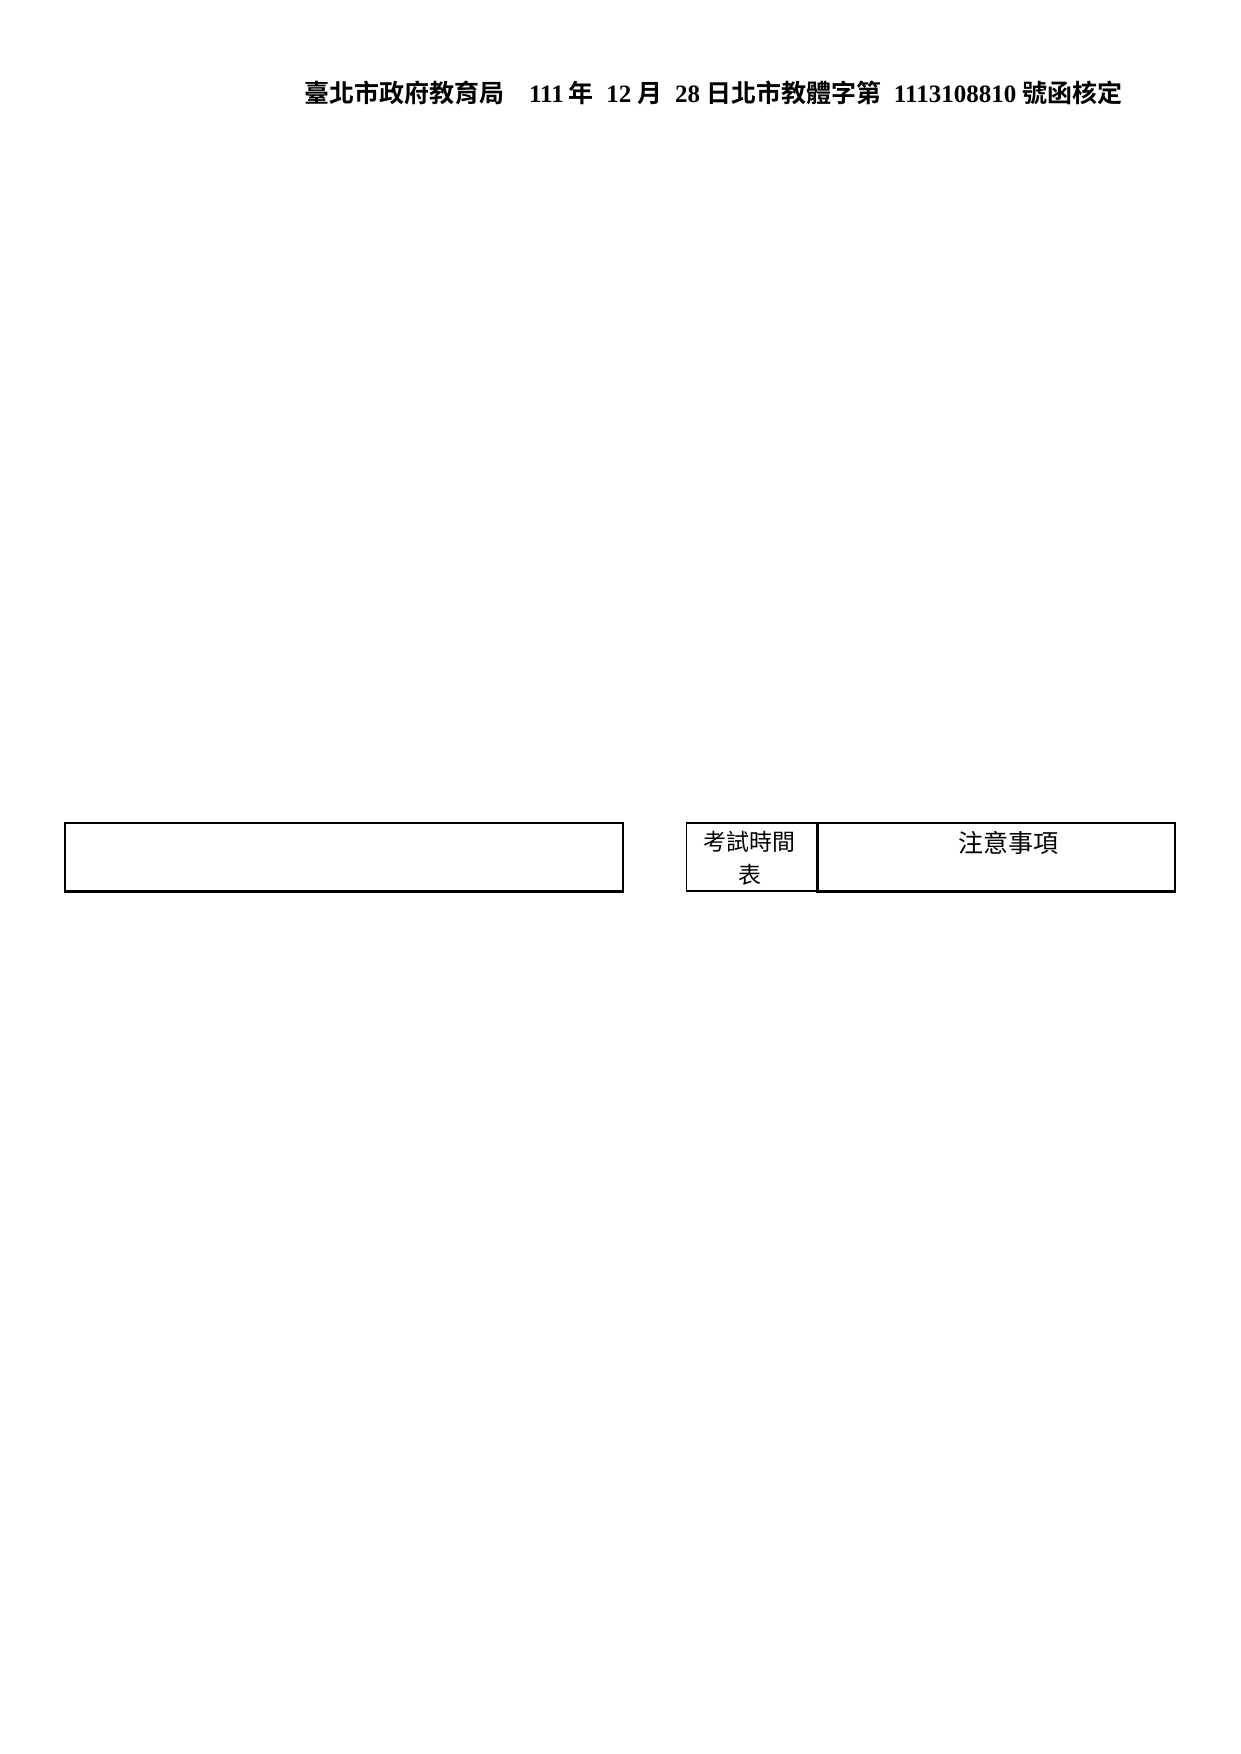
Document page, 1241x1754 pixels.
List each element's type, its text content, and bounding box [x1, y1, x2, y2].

table_header [66, 824, 622, 890]
table_header 考試時間表 [687, 824, 816, 890]
table_header [624, 822, 686, 890]
table_header 注意事項 [819, 824, 1174, 890]
